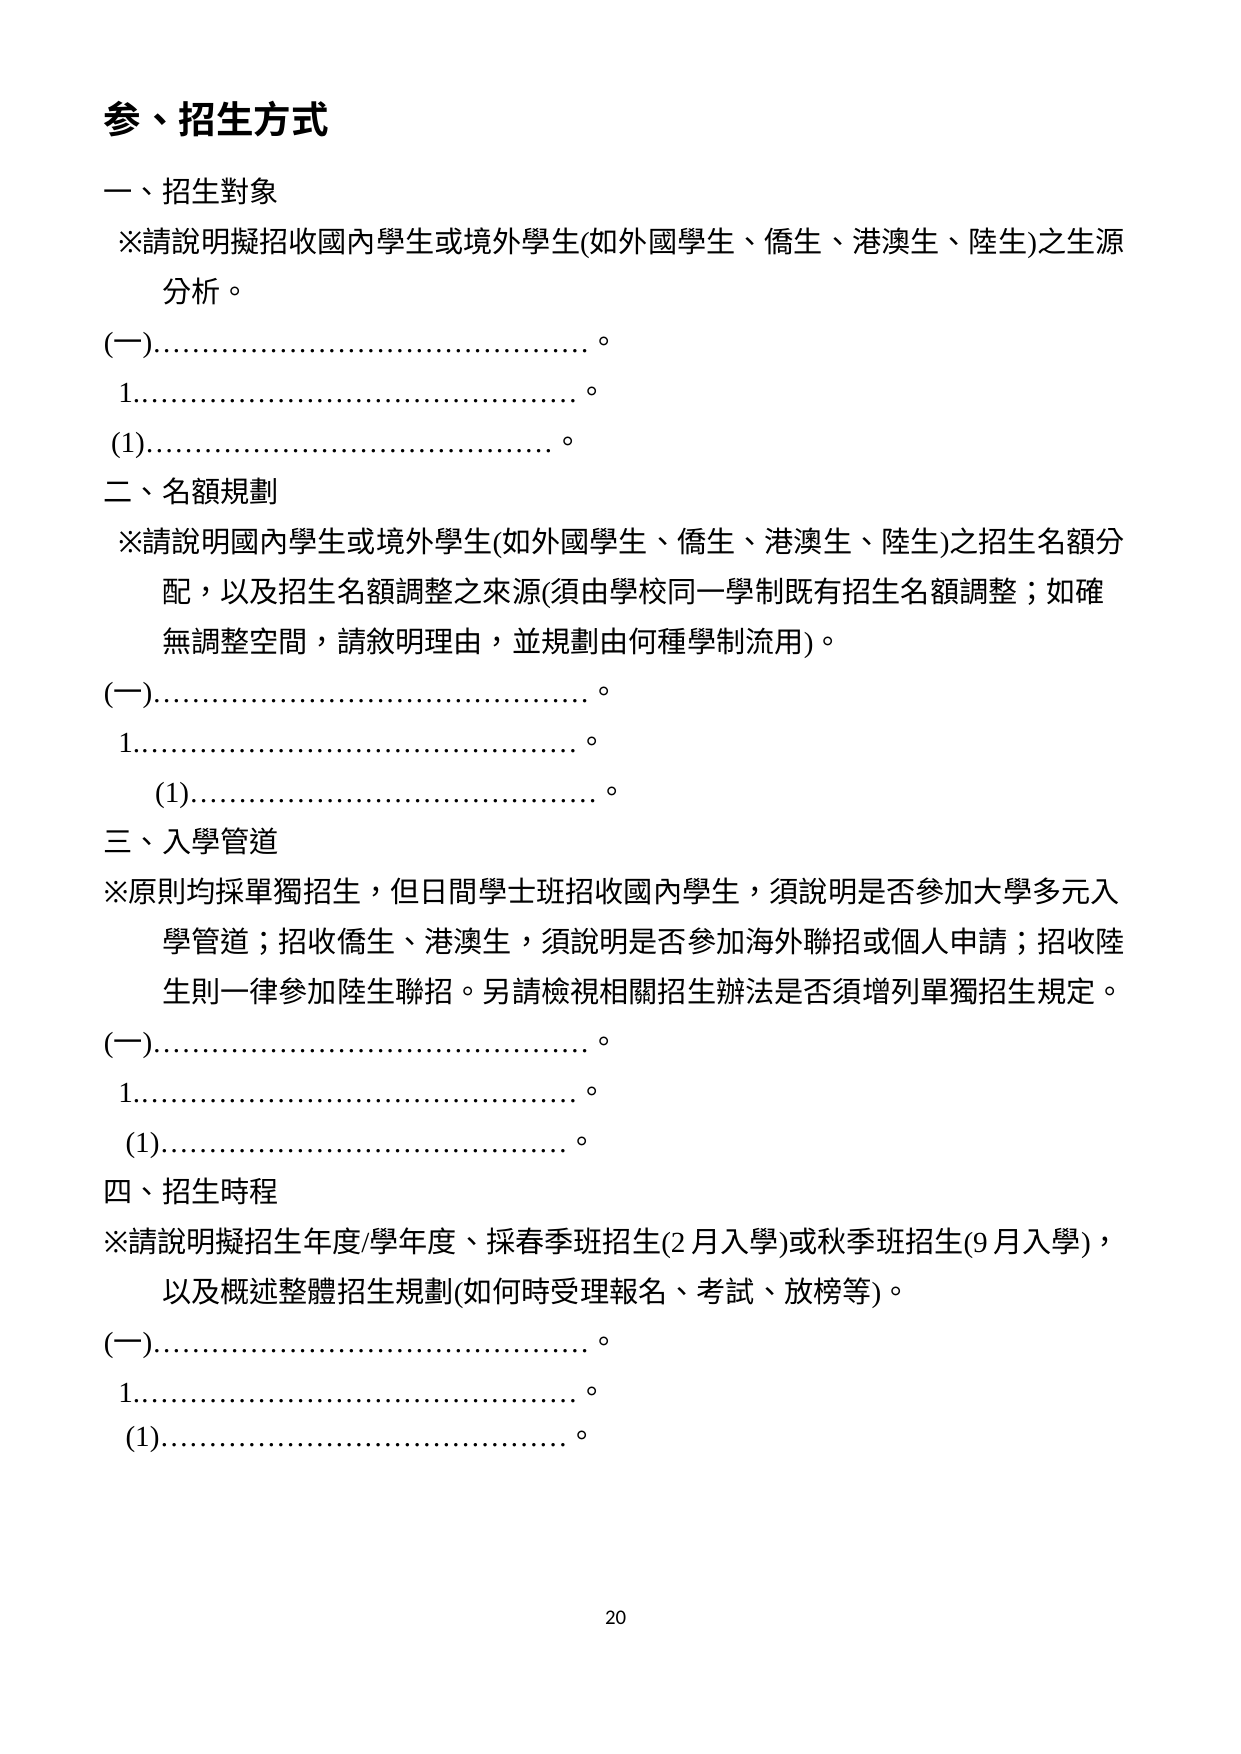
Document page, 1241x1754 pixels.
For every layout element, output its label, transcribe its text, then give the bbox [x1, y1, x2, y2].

text 参、招生方式 [103, 94, 1128, 144]
text (一)………………………………………。 [103, 312, 1128, 362]
text (1)……………………………………。 [103, 1112, 1128, 1162]
text 三、入學管道 [103, 812, 1128, 862]
text ※請說明國內學生或境外學生(如外國學生、僑生、港澳生、陸生)之招生名額分配，以及招生名額調整之來源(須由學校同一學制既有招生名額調整；如確無調整空間，請敘明理由，並規劃由何種學制流用)。 [103, 512, 1128, 662]
text 一、招生對象 [103, 162, 1128, 212]
text ※請說明擬招生年度/學年度、採春季班招生(2月入學)或秋季班招生(9月入學)，以及概述整體招生規劃(如何時受理報名、考試、放榜等)。 [103, 1212, 1128, 1312]
text (一)………………………………………。 [103, 1312, 1128, 1362]
text 二、名額規劃 [103, 462, 1128, 512]
text 1.………………………………………。 [103, 712, 1128, 762]
text ※請說明擬招收國內學生或境外學生(如外國學生、僑生、港澳生、陸生)之生源分析。 [103, 212, 1128, 312]
text ※原則均採單獨招生，但日間學士班招收國內學生，須說明是否參加大學多元入學管道；招收僑生、港澳生，須說明是否參加海外聯招或個人申請；招收陸生則一律參加陸生聯招。另請檢視相關招生辦法是否須增列單獨招生規定。 [103, 862, 1128, 1012]
text 1.………………………………………。 [103, 1062, 1128, 1112]
text 1.………………………………………。 [103, 1362, 1128, 1412]
text (一)………………………………………。 [103, 1012, 1128, 1062]
text (1)……………………………………。 [148, 762, 1128, 812]
text (1)……………………………………。 [103, 412, 1128, 462]
text (一)………………………………………。 [103, 662, 1128, 712]
text 1.………………………………………。 [103, 362, 1128, 412]
text 四、招生時程 [103, 1162, 1128, 1212]
text (1)……………………………………。 [103, 1412, 1128, 1455]
